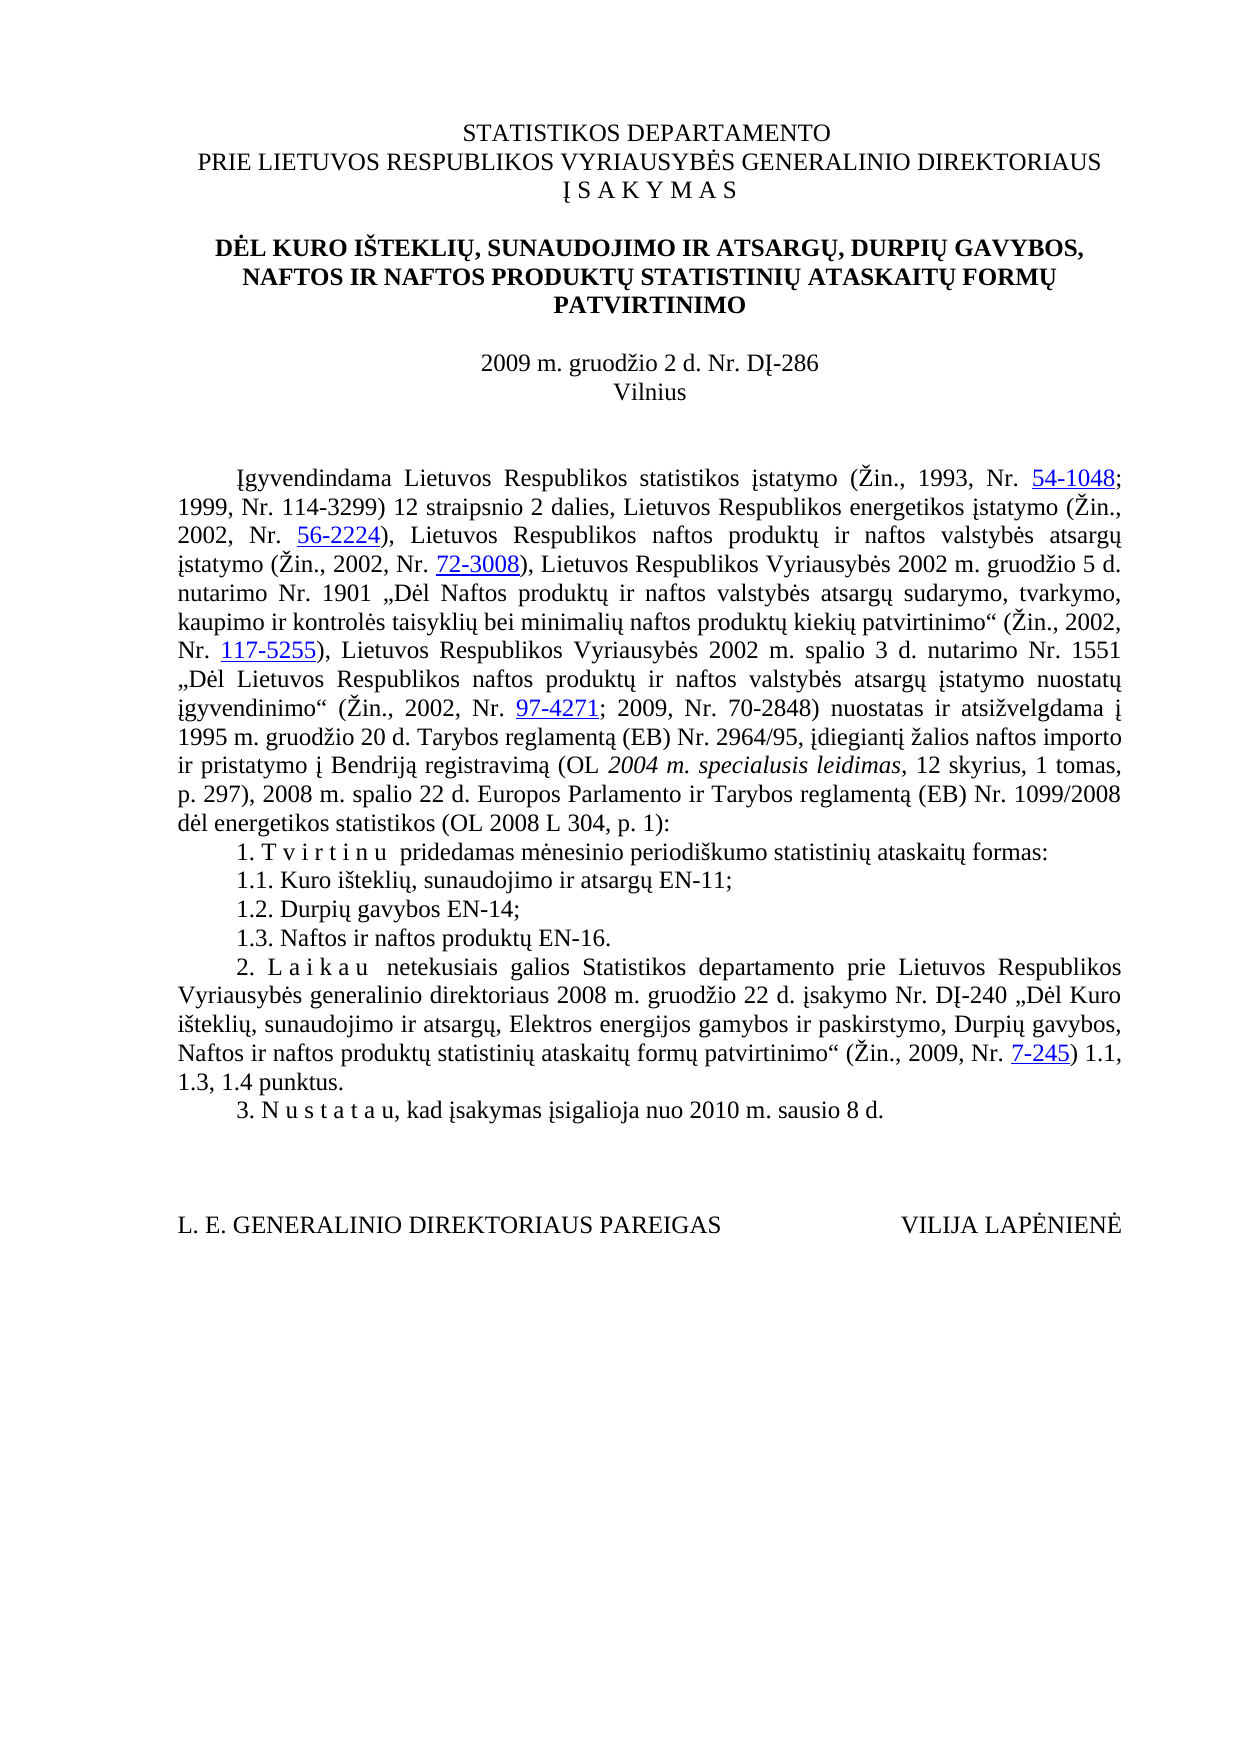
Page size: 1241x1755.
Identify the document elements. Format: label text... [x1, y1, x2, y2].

text ĮSAKYMAS [177, 176, 1122, 204]
text PRIE LIETUVOS RESPUBLIKOS VYRIAUSYBĖS GENERALINIO DIREKTORIAUS [177, 147, 1122, 176]
text DĖL KURO IŠTEKLIŲ, SUNAUDOJIMO IR ATSARGŲ, DURPIŲ GAVYBOS, NAFTOS IR NAFTOS PRODUKTŲ STATISTINIŲ ATASKAITŲ FORMŲ PATVIRTINIMO [177, 233, 1122, 319]
text STATISTIKOS DEPARTAMENTO [177, 118, 1122, 147]
text L. e. generalinio direktoriaus pareigas Vilija Lapėnienė [177, 1211, 1122, 1239]
text Vilnius [177, 377, 1122, 406]
text 1.2. Durpių gavybos EN-14; [177, 894, 1122, 923]
text 3. Nustatau, kad įsakymas įsigalioja nuo 2010 m. sausio 8 d. [177, 1096, 1122, 1124]
text 1. Tvirtinu pridedamas mėnesinio periodiškumo statistinių ataskaitų formas: [177, 837, 1122, 866]
text 1.1. Kuro išteklių, sunaudojimo ir atsargų EN-11; [177, 866, 1122, 894]
text 2. Laikau netekusiais galios Statistikos departamento prie Lietuvos Respublikos Vyriausybės generalinio direktoriaus 2008 m. gruodžio 22 d. įsakymo Nr. DĮ-240 „Dėl Kuro išteklių, sunaudojimo ir atsargų, Elektros energijos gamybos ir paskirstymo, Durpių gavybos, Naftos ir naftos produktų statistinių ataskaitų formų patvirtinimo“ (Žin., 2009, Nr. 7-245) 1.1, 1.3, 1.4 punktus. [177, 952, 1122, 1096]
text Įgyvendindama Lietuvos Respublikos statistikos įstatymo (Žin., 1993, Nr. 54-1048; 1999, Nr. 114-3299) 12 straipsnio 2 dalies, Lietuvos Respublikos energetikos įstatymo (Žin., 2002, Nr. 56-2224), Lietuvos Respublikos naftos produktų ir naftos valstybės atsargų įstatymo (Žin., 2002, Nr. 72-3008), Lietuvos Respublikos Vyriausybės 2002 m. gruodžio 5 d. nutarimo Nr. 1901 „Dėl Naftos produktų ir naftos valstybės atsargų sudarymo, tvarkymo, kaupimo ir kontrolės taisyklių bei minimalių naftos produktų kiekių patvirtinimo“ (Žin., 2002, Nr. 117-5255), Lietuvos Respublikos Vyriausybės 2002 m. spalio 3 d. nutarimo Nr. 1551 „Dėl Lietuvos Respublikos naftos produktų ir naftos valstybės atsargų įstatymo nuostatų įgyvendinimo“ (Žin., 2002, Nr. 97-4271; 2009, Nr. 70-2848) nuostatas ir atsižvelgdama į 1995 m. gruodžio 20 d. Tarybos reglamentą (EB) Nr. 2964/95, įdiegiantį žalios naftos importo ir pristatymo į Bendriją registravimą (OL 2004 m. specialusis leidimas, 12 skyrius, 1 tomas, p. 297), 2008 m. spalio 22 d. Europos Parlamento ir Tarybos reglamentą (EB) Nr. 1099/2008 dėl energetikos statistikos (OL 2008 L 304, p. 1): [177, 463, 1122, 837]
text 2009 m. gruodžio 2 d. Nr. DĮ-286 [177, 348, 1122, 377]
text 1.3. Naftos ir naftos produktų EN-16. [177, 923, 1122, 952]
